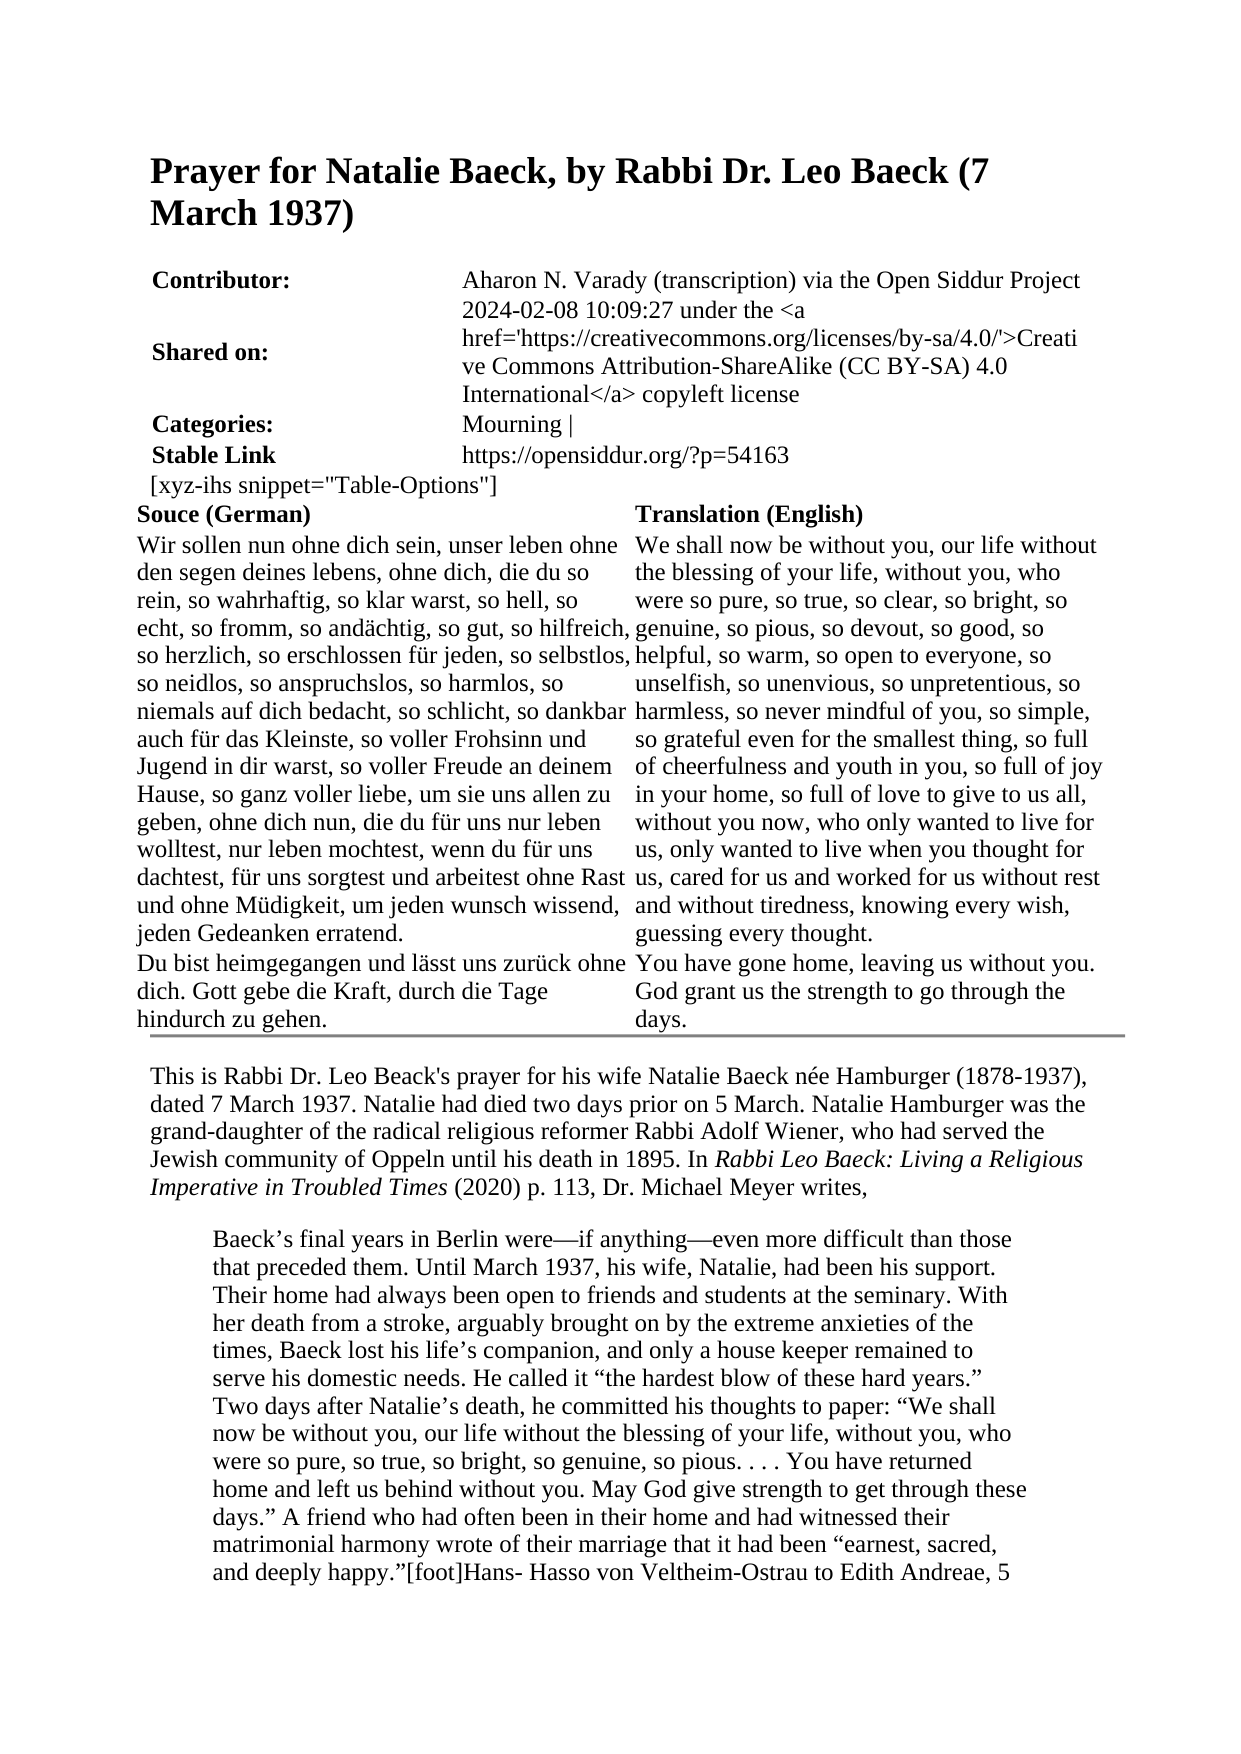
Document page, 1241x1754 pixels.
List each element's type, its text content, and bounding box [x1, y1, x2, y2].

table_header Souce (German) [135, 499, 633, 529]
table_cell https://opensiddur.org/?p=54163 [460, 440, 1090, 471]
table_cell Du bist heimgegangen und lässt uns zurück ohne dich. Gott gebe die Kraft, durch die Tage hindurch zu gehen. [135, 948, 633, 1034]
table_cell Stable Link [150, 440, 460, 471]
text This is Rabbi Dr. Leo Beack's prayer for his wife Natalie Baeck née Hamburger (1878-1937), dated 7 March 1937. Natalie had died two days prior on 5 March. Natalie Hamburger was the grand-daughter of the radical religious reformer Rabbi Adolf Wiener, who had served the Jewish community of Oppeln until his death in 1895. In Rabbi Leo Baeck: Living a Religious Imperative in Troubled Times (2020) p. 113, Dr. Michael Meyer writes, [150, 1062, 1090, 1201]
table_cell We shall now be without you, our life without the blessing of your life, without you, who were so pure, so true, so clear, so bright, so genuine, so pious, so devout, so good, so helpful, so warm, so open to everyone, so unselfish, so unenvious, so unpretentious, so harmless, so never mindful of you, so simple, so grateful even for the smallest thing, so full of cheerfulness and youth in you, so full of joy in your home, so full of love to give to us all, without you now, who only wanted to live for us, only wanted to live when you thought for us, cared for us and worked for us without rest and without tiredness, knowing every wish, guessing every thought. [634, 529, 1105, 948]
text [xyz-ihs snippet="Table-Options"] [150, 471, 1090, 498]
table_header Contributor: [150, 264, 460, 295]
table_cell Wir sollen nun ohne dich sein, unser leben ohne den segen deines lebens, ohne dich, die du so rein, so wahrhaftig, so klar warst, so hell, so echt, so fromm, so andächtig, so gut, so hilfreich, so herzlich, so erschlossen für jeden, so selbstlos, so neidlos, so anspruchslos, so harmlos, so niemals auf dich bedacht, so schlicht, so dankbar auch für das Kleinste, so voller Frohsinn und Jugend in dir warst, so voller Freude an deinem Hause, so ganz voller liebe, um sie uns allen zu geben, ohne dich nun, die du für uns nur leben wolltest, nur leben mochtest, wenn du für uns dachtest, für uns sorgtest und arbeitest ohne Rast und ohne Müdigkeit, um jeden wunsch wissend, jeden Gedeanken erratend. [135, 529, 633, 948]
table_header Aharon N. Varady (transcription) via the Open Siddur Project [460, 264, 1090, 295]
table_cell Categories: [150, 409, 460, 440]
table_cell You have gone home, leaving us without you. God grant us the strength to go through the days. [634, 948, 1105, 1034]
text Baeck’s final years in Berlin were—if anything—even more difficult than those that preceded them. Until March 1937, his wife, Natalie, had been his support. Their home had always been open to friends and students at the seminary. With her death from a stroke, arguably brought on by the extreme anxieties of the times, Baeck lost his life’s companion, and only a house keeper remained to serve his domestic needs. He called it “the hardest blow of these hard years.” Two days after Natalie’s death, he committed his thoughts to paper: “We shall now be without you, our life without the blessing of your life, without you, who were so pure, so true, so bright, so genuine, so pious. . . . You have returned home and left us behind without you. May God give strength to get through these days.” A friend who had often been in their home and had witnessed their matrimonial harmony wrote of their marriage that it had been “earnest, sacred, and deeply happy.”[foot]Hans- Hasso von Veltheim-Ostrau to Edith Andreae, 5 [212, 1226, 1028, 1586]
table_cell Shared on: [150, 295, 460, 409]
table_cell Mourning | [460, 409, 1090, 440]
subtitle Prayer for Natalie Baeck, by Rabbi Dr. Leo Baeck (7 March 1937) [150, 150, 1090, 233]
table_header Translation (English) [634, 499, 1105, 529]
table_cell 2024-02-08 10:09:27 under the <a href='https://creativecommons.org/licenses/by-sa/4.0/'>Creative Commons Attribution-ShareAlike (CC BY-SA) 4.0 International</a> copyleft license [460, 295, 1090, 409]
